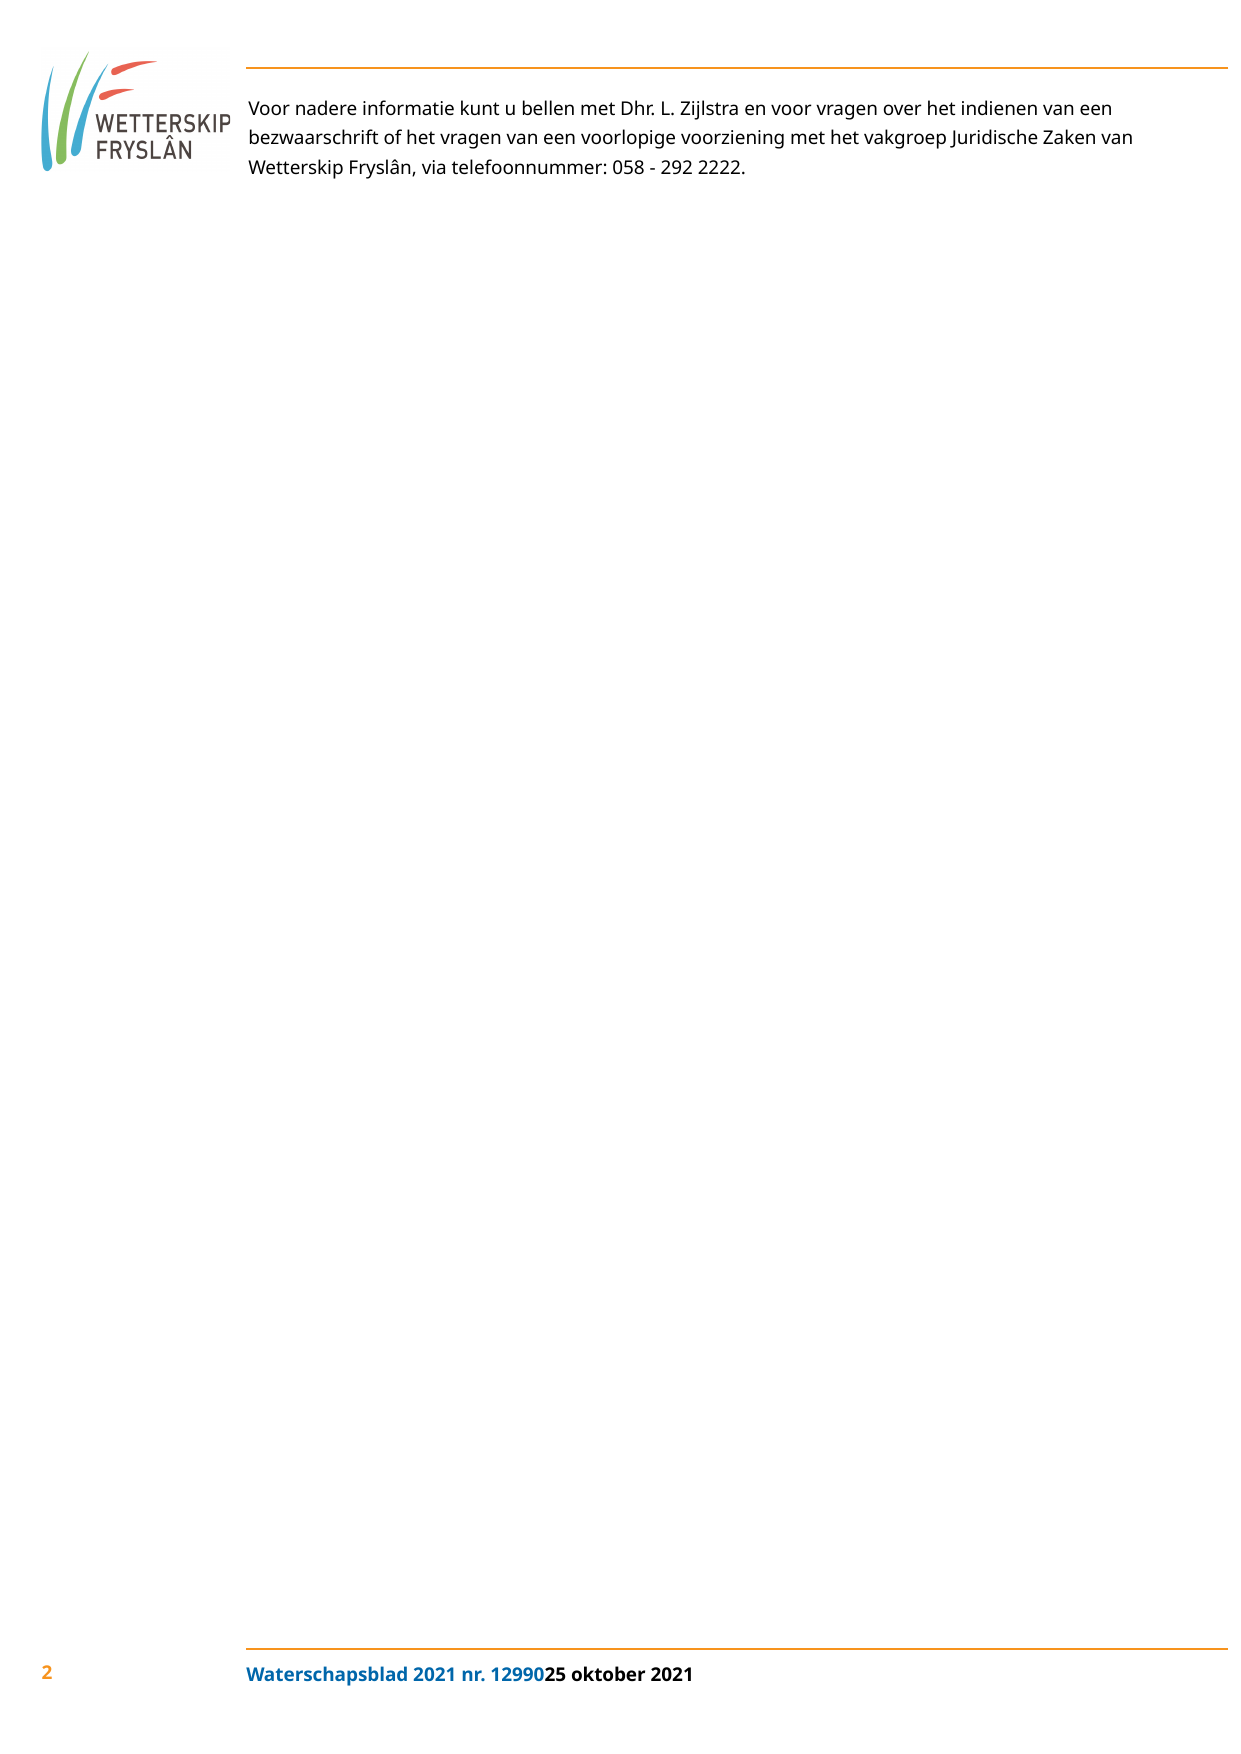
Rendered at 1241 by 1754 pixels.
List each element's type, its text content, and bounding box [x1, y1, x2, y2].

picture [41, 47, 231, 172]
text Voor nadere informatie kunt u bellen met Dhr. L. Zijlstra en voor vragen over het indienen van een bezwaarschrift of het vragen van een voorlopige voorziening met het vakgroep Juridische Zaken van Wetterskip Fryslân, via telefoonnummer: 058 - 292 2222. [248, 95, 1152, 180]
